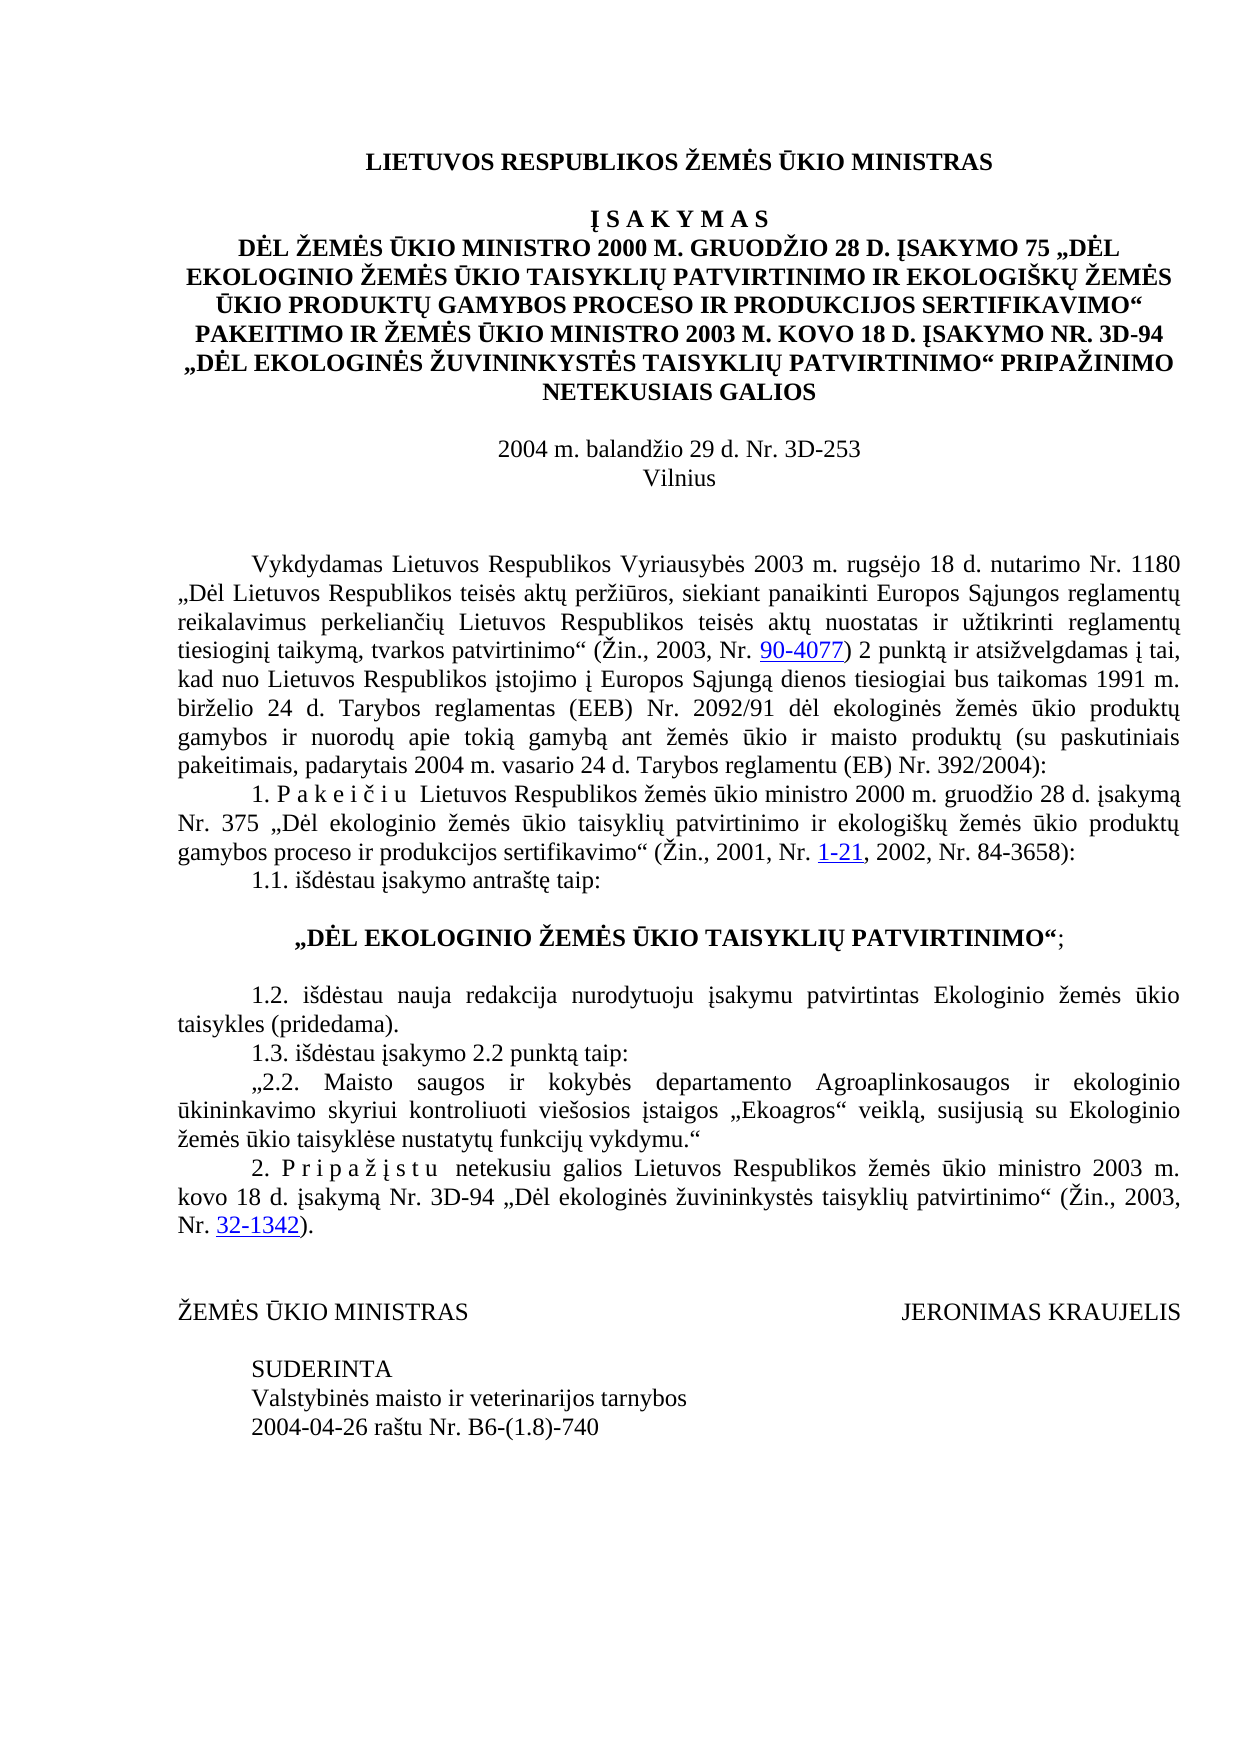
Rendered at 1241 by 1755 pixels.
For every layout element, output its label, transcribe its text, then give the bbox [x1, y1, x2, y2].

text ŽEMĖS ŪKIO MINISTRAS JERONIMAS KRAUJELIS [177, 1297, 1181, 1326]
text Vilnius [177, 463, 1181, 492]
text 2004 m. balandžio 29 d. Nr. 3D-253 [177, 434, 1181, 463]
text LIETUVOS RESPUBLIKOS ŽEMĖS ŪKIO MINISTRAS [177, 147, 1181, 176]
text DĖL ŽEMĖS ŪKIO MINISTRO 2000 M. GRUODŽIO 28 D. ĮSAKYMO 75 „DĖL EKOLOGINIO ŽEMĖS ŪKIO TAISYKLIŲ PATVIRTINIMO IR EKOLOGIŠKŲ ŽEMĖS ŪKIO PRODUKTŲ GAMYBOS PROCESO IR PRODUKCIJOS SERTIFIKAVIMO“ PAKEITIMO IR ŽEMĖS ŪKIO MINISTRO 2003 M. KOVO 18 D. ĮSAKYMO NR. 3D-94 „DĖL EKOLOGINĖS ŽUVININKYSTĖS TAISYKLIŲ PATVIRTINIMO“ PRIPAŽINIMO NETEKUSIAIS GALIOS [177, 233, 1181, 406]
text Vykdydamas Lietuvos Respublikos Vyriausybės 2003 m. rugsėjo 18 d. nutarimo Nr. 1180 „Dėl Lietuvos Respublikos teisės aktų peržiūros, siekiant panaikinti Europos Sąjungos reglamentų reikalavimus perkeliančių Lietuvos Respublikos teisės aktų nuostatas ir užtikrinti reglamentų tiesioginį taikymą, tvarkos patvirtinimo“ (Žin., 2003, Nr. 90-4077) 2 punktą ir atsižvelgdamas į tai, kad nuo Lietuvos Respublikos įstojimo į Europos Sąjungą dienos tiesiogiai bus taikomas 1991 m. birželio 24 d. Tarybos reglamentas (EEB) Nr. 2092/91 dėl ekologinės žemės ūkio produktų gamybos ir nuorodų apie tokią gamybą ant žemės ūkio ir maisto produktų (su paskutiniais pakeitimais, padarytais 2004 m. vasario 24 d. Tarybos reglamentu (EB) Nr. 392/2004): [177, 549, 1181, 779]
text Valstybinės maisto ir veterinarijos tarnybos [177, 1383, 1181, 1412]
text „2.2. Maisto saugos ir kokybės departamento Agroaplinkosaugos ir ekologinio ūkininkavimo skyriui kontroliuoti viešosios įstaigos „Ekoagros“ veiklą, susijusią su Ekologinio žemės ūkio taisyklėse nustatytų funkcijų vykdymu.“ [177, 1067, 1181, 1153]
text 1.1. išdėstau įsakymo antraštę taip: [177, 866, 1181, 894]
text 1.3. išdėstau įsakymo 2.2 punktą taip: [177, 1038, 1181, 1067]
text 2. Pripažįstu netekusiu galios Lietuvos Respublikos žemės ūkio ministro 2003 m. kovo 18 d. įsakymą Nr. 3D-94 „Dėl ekologinės žuvininkystės taisyklių patvirtinimo“ (Žin., 2003, Nr. 32-1342). [177, 1153, 1181, 1239]
text 1.2. išdėstau nauja redakcija nurodytuoju įsakymu patvirtintas Ekologinio žemės ūkio taisykles (pridedama). [177, 981, 1181, 1038]
text 1. Pakeičiu Lietuvos Respublikos žemės ūkio ministro 2000 m. gruodžio 28 d. įsakymą Nr. 375 „Dėl ekologinio žemės ūkio taisyklių patvirtinimo ir ekologiškų žemės ūkio produktų gamybos proceso ir produkcijos sertifikavimo“ (Žin., 2001, Nr. 1-21, 2002, Nr. 84-3658): [177, 779, 1181, 866]
text 2004-04-26 raštu Nr. B6-(1.8)-740 [177, 1412, 1181, 1441]
text SUDERINTA [177, 1354, 1181, 1383]
text „DĖL EKOLOGINIO ŽEMĖS ŪKIO TAISYKLIŲ PATVIRTINIMO“; [177, 923, 1181, 952]
text Į S A K Y M A S [177, 204, 1181, 233]
